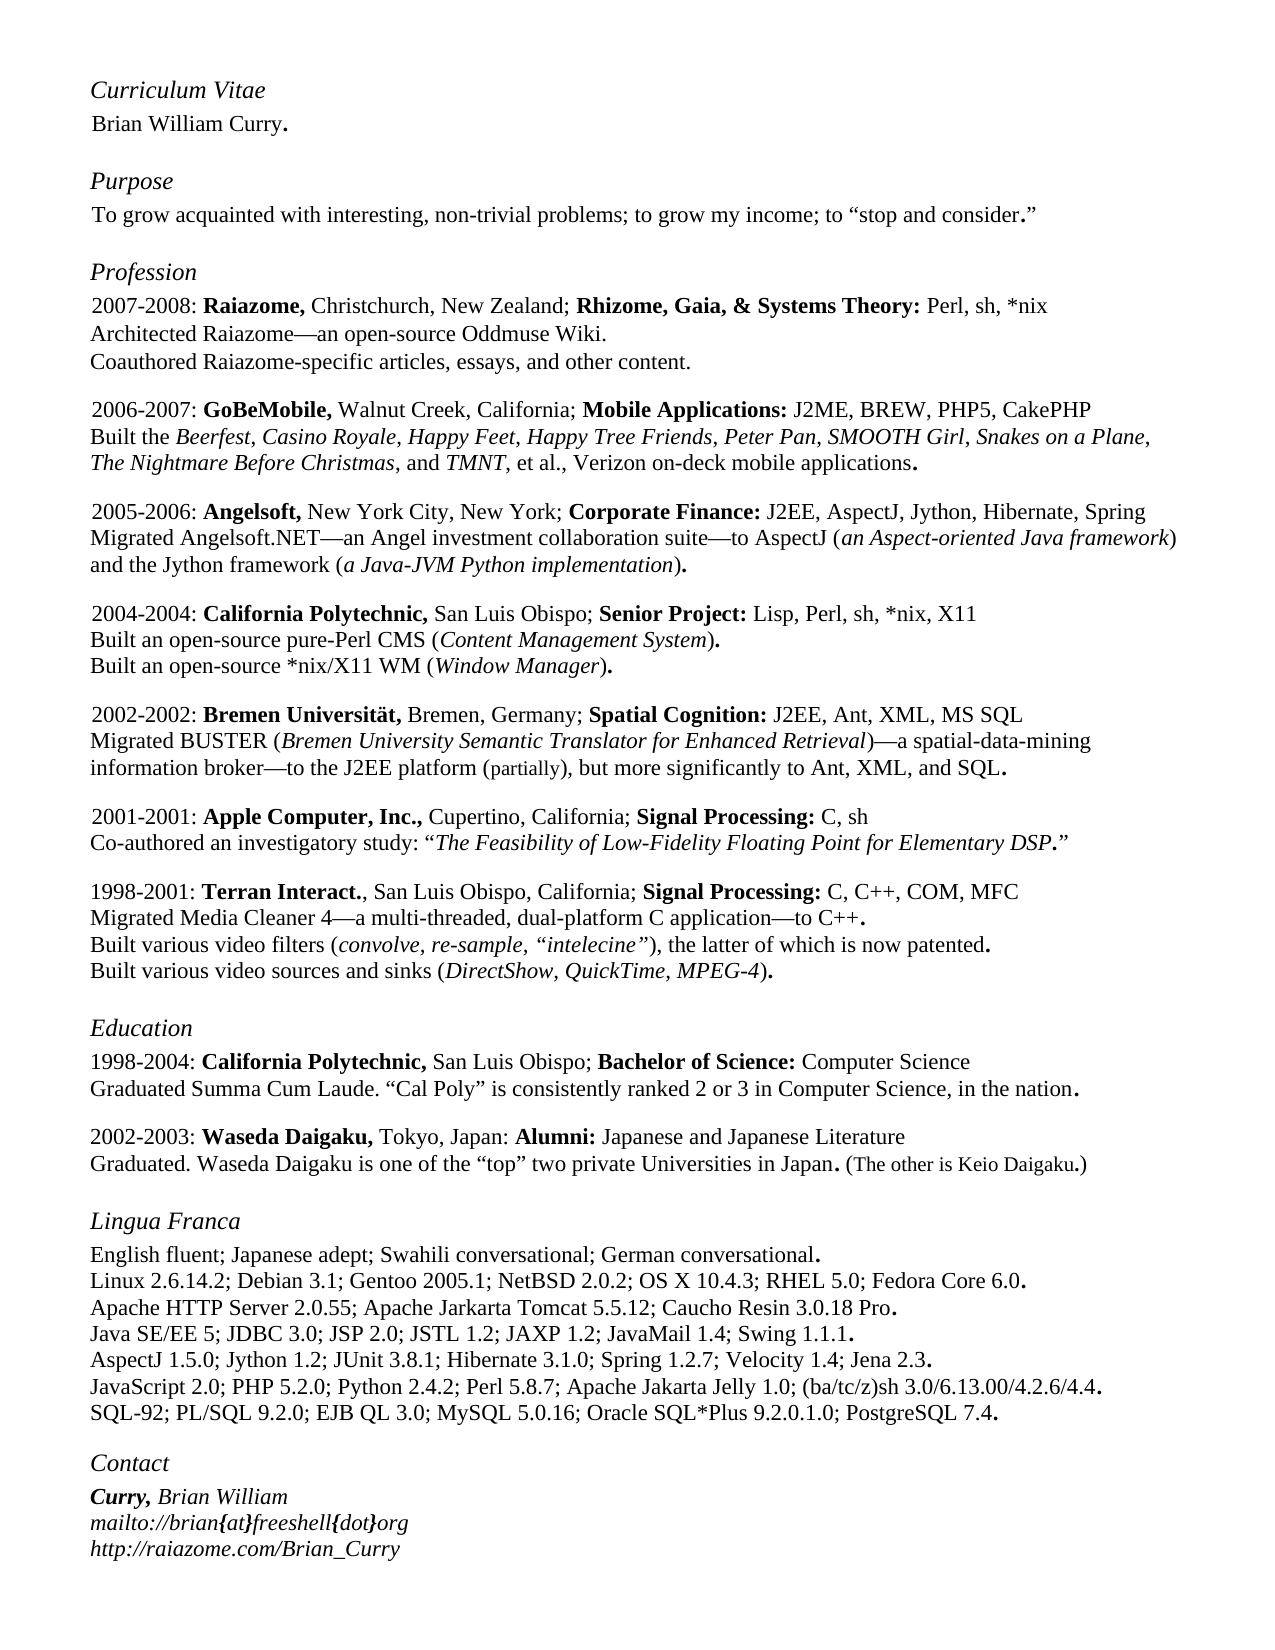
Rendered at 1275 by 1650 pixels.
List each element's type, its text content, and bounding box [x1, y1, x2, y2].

text Co-authored an investigatory study: “The Feasibility of Low-Fidelity Floating Point for Elementary DSP.” [90, 829, 1185, 856]
text ﻿Architected Raiazome—an open-source Oddmuse Wiki. Coauthored Raiazome-specific articles, essays, and other content. [90, 319, 1185, 374]
text 2002-2003: Waseda Daigaku, Tokyo, Japan: Alumni: Japanese and Japanese Literature [90, 1123, 1185, 1150]
text Built an open-source pure-Perl CMS (Content Management System). Built an open-source *nix/X11 WM (Window Manager). [90, 626, 1185, 679]
text Brian William Curry. [91, 110, 1185, 136]
text Curry, Brian William mailto://brian{at}freeshell{dot}org http://raiazome.com/Brian_Curry [90, 1483, 1185, 1562]
text Migrated Media Cleaner 4―a multi-threaded, dual-platform C application―to C++. Built various video filters (convolve, re-sample, “intelecine”), the latter of which is now patented. Built various video sources and sinks (DirectShow, QuickTime, MPEG-4). [90, 904, 1185, 983]
text 2005-2006: Angelsoft, New York City, New York; Corporate Finance: J2EE, AspectJ, Jython, Hibernate, Spring [91, 498, 1185, 524]
text 2004-2004: California Polytechnic, San Luis Obispo; Senior Project: Lisp, Perl, sh, *nix, X11 [91, 600, 1185, 626]
text Built the Beerfest, Casino Royale, Happy Feet, Happy Tree Friends, Peter Pan, SMOOTH Girl, Snakes on a Plane, The Nightmare Before Christmas, and TMNT, et al., Verizon on-deck mobile applications. [90, 423, 1185, 476]
text 2001-2001: Apple Computer, Inc., Cupertino, California; Signal Processing: C, sh [91, 803, 1185, 829]
text 2006-2007: GoBeMobile, Walnut Creek, California; Mobile Applications: J2ME, BREW, PHP5, CakePHP [91, 397, 1185, 423]
text Graduated. Waseda Daigaku is one of the “top” two private Universities in Japan. (The other is Keio Daigaku.) [90, 1150, 1185, 1176]
text Migrated Angelsoft.NET―an Angel investment collaboration suite―to AspectJ (an Aspect-oriented Java framework) and the Jython framework (a Java-JVM Python implementation). [90, 524, 1185, 577]
text To grow acquainted with interesting, non-trivial problems; to grow my income; to “stop and consider.” [91, 201, 1185, 227]
text Contact [90, 1448, 1185, 1477]
text 1998-2001: Terran Interact., San Luis Obispo, California; Signal Processing: C, C++, COM, MFC [90, 878, 1185, 904]
text Lingua Franca [90, 1206, 1185, 1235]
text Migrated BUSTER (Bremen University Semantic Translator for Enhanced Retrieval)―a spatial-data-mining information broker―to the J2EE platform (partially), but more significantly to Ant, XML, and SQL. [90, 728, 1185, 780]
text 2007-2008: Raiazome, Christchurch, New Zealand; Rhizome, Gaia, & Systems Theory: Perl, sh, *nix [91, 292, 1185, 319]
text 1998-2004: California Polytechnic, San Luis Obispo; Bachelor of Science: Computer Science [90, 1048, 1185, 1074]
text Purpose [90, 166, 1185, 195]
text Curriculum Vitae [90, 75, 1185, 104]
text Education [90, 1013, 1185, 1042]
text English fluent; Japanese adept; Swahili conversational; German conversational. Linux 2.6.14.2; Debian 3.1; Gentoo 2005.1; NetBSD 2.0.2; OS X 10.4.3; RHEL 5.0; Fedora Core 6.0. Apache HTTP Server 2.0.55; Apache Jarkarta Tomcat 5.5.12; Caucho Resin 3.0.18 Pro. Java SE/EE 5; JDBC 3.0; JSP 2.0; JSTL 1.2; JAXP 1.2; JavaMail 1.4; Swing 1.1.1. AspectJ 1.5.0; Jython 1.2; JUnit 3.8.1; Hibernate 3.1.0; Spring 1.2.7; Velocity 1.4; Jena 2.3. JavaScript 2.0; PHP 5.2.0; Python 2.4.2; Perl 5.8.7; Apache Jakarta Jelly 1.0; (ba/tc/z)sh 3.0/6.13.00/4.2.6/4.4. SQL-92; PL/SQL 9.2.0; EJB QL 3.0; MySQL 5.0.16; Oracle SQL*Plus 9.2.0.1.0; PostgreSQL 7.4. [90, 1241, 1185, 1425]
text Profession [90, 257, 1185, 286]
text 2002-2002: Bremen Universität, Bremen, Germany; Spatial Cognition: J2EE, Ant, XML, MS SQL [91, 701, 1185, 728]
text Graduated Summa Cum Laude. “Cal Poly” is consistently ranked 2 or 3 in Computer Science, in the nation. [90, 1074, 1185, 1101]
